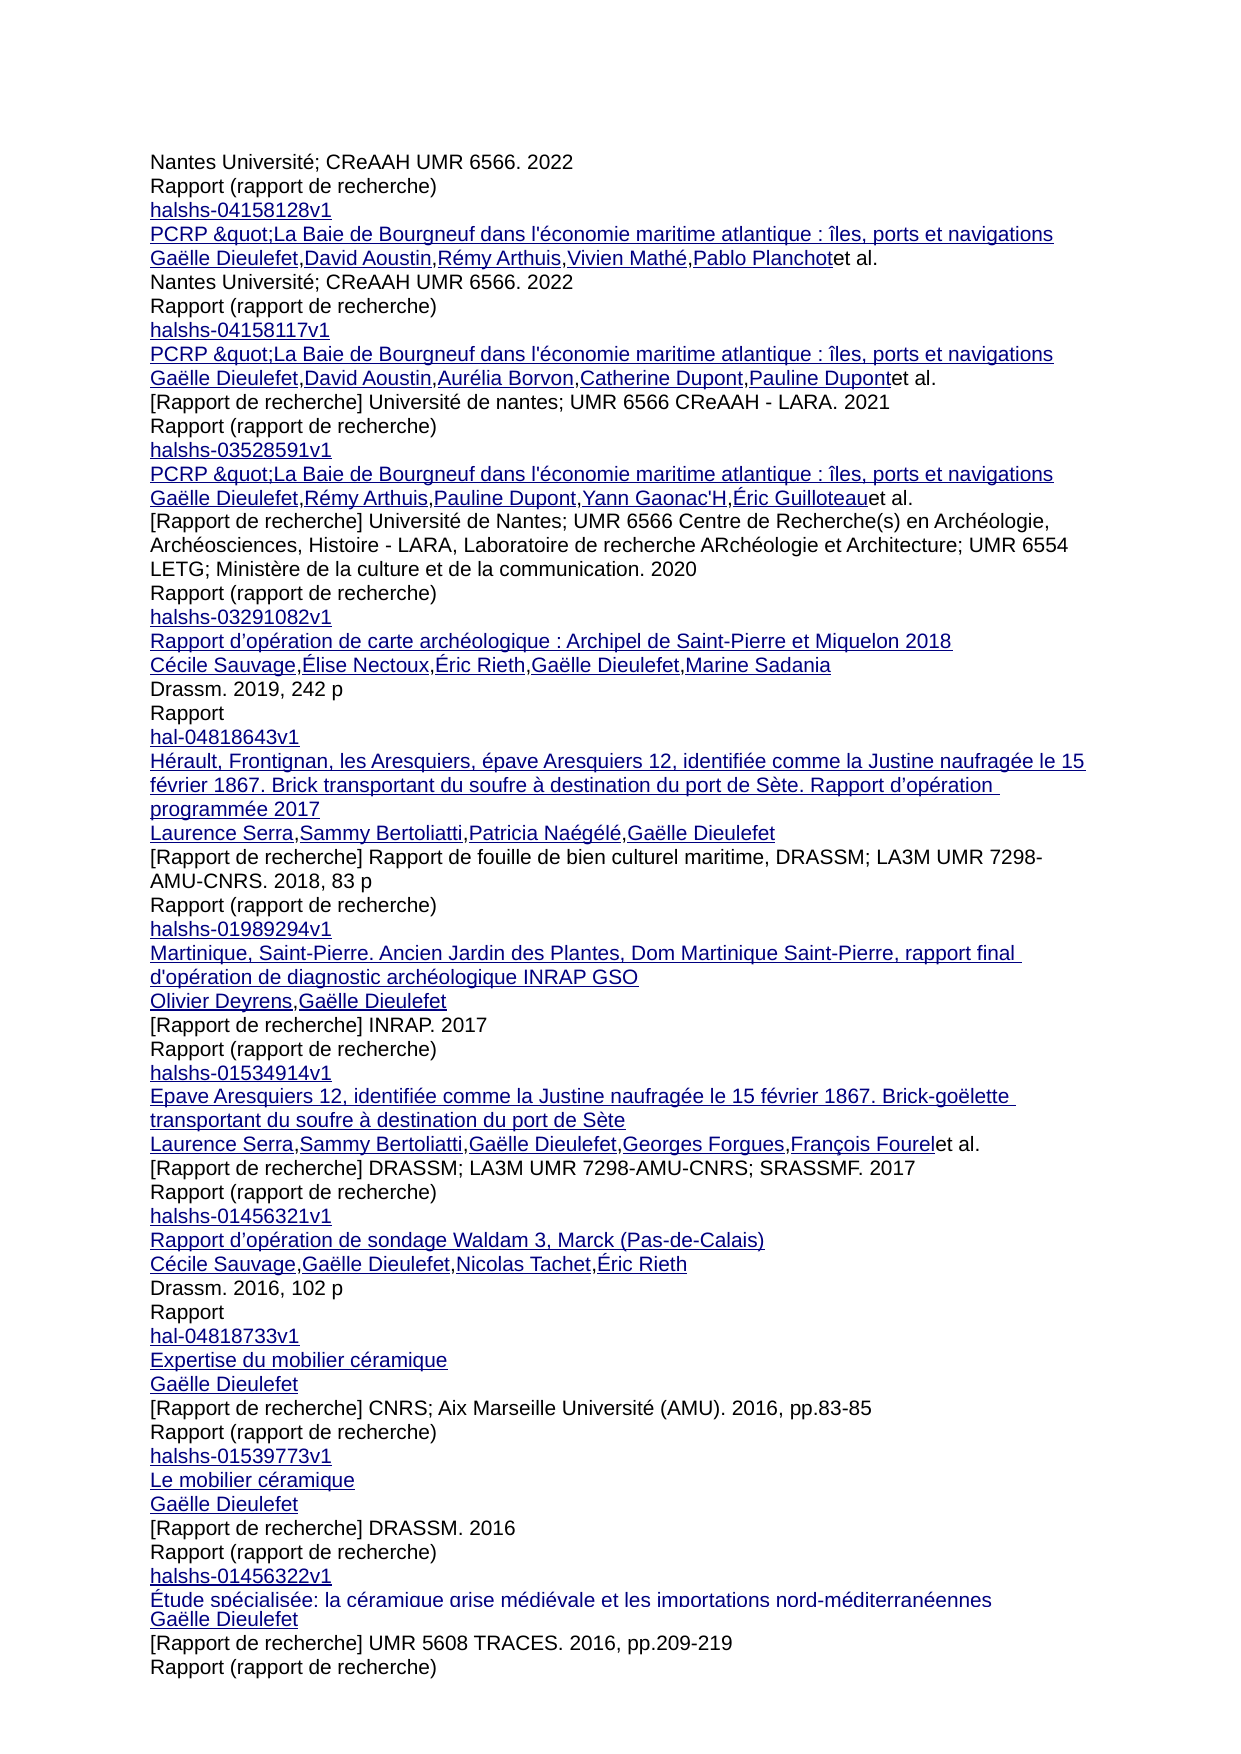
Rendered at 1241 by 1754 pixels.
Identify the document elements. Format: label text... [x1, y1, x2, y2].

table_cell Le mobilier céramique Gaëlle Dieulefet [Rapport de recherche] DRASSM. 2016 Rapport (rapport de recherche) halshs-01456322v1 [150, 1468, 1090, 1587]
table_cell Rapport d’opération de sondage Waldam 3, Marck (Pas-de-Calais) Cécile Sauvage,Gaëlle Dieulefet,Nicolas Tachet,Éric Rieth Drassm. 2016, 102 p Rapport hal-04818733v1 [150, 1228, 1090, 1348]
table_cell Rapport d’opération de carte archéologique : Archipel de Saint-Pierre et Miquelon 2018 Cécile Sauvage,Élise Nectoux,Éric Rieth,Gaëlle Dieulefet,Marine Sadania Drassm. 2019, 242 p Rapport hal-04818643v1 [150, 629, 1090, 749]
table_cell PCRP &quot;La Baie de Bourgneuf dans l'économie maritime atlantique : îles, ports et navigations Gaëlle Dieulefet,David Aoustin,Aurélia Borvon,Catherine Dupont,Pauline Dupontet al. [Rapport de recherche] Université de nantes; UMR 6566 CReAAH - LARA. 2021 Rapport (rapport de recherche) halshs-03528591v1 [150, 342, 1090, 461]
table_cell Hérault, Frontignan, les Aresquiers, épave Aresquiers 12, identifiée comme la Justine naufragée le 15 février 1867. Brick transportant du soufre à destination du port de Sète. Rapport d’opération programmée 2017 Laurence Serra,Sammy Bertoliatti,Patricia Naégélé,Gaëlle Dieulefet [Rapport de recherche] Rapport de fouille de bien culturel maritime, DRASSM; LA3M UMR 7298-AMU-CNRS. 2018, 83 p Rapport (rapport de recherche) halshs-01989294v1 [150, 749, 1090, 941]
table_cell IBCM Anse Rouge, Noirmoutier (85) Gaëlle Dieulefet,Aurélia Borvon,Yann Gaonac'H,Félix Gomez,Yves Gruetet al. Nantes Université; CReAAH UMR 6566. 2022 Rapport (rapport de recherche) halshs-04158128v1 [150, 150, 1090, 222]
table_cell Martinique, Saint-Pierre. Ancien Jardin des Plantes, Dom Martinique Saint-Pierre, rapport final d'opération de diagnostic archéologique INRAP GSO Olivier Deyrens,Gaëlle Dieulefet [Rapport de recherche] INRAP. 2017 Rapport (rapport de recherche) halshs-01534914v1 [150, 941, 1090, 1084]
table_cell Epave Aresquiers 12, identifiée comme la Justine naufragée le 15 février 1867. Brick-goëlette transportant du soufre à destination du port de Sète Laurence Serra,Sammy Bertoliatti,Gaëlle Dieulefet,Georges Forgues,François Fourelet al. [Rapport de recherche] DRASSM; LA3M UMR 7298-AMU-CNRS; SRASSMF. 2017 Rapport (rapport de recherche) halshs-01456321v1 [150, 1084, 1090, 1228]
table_cell PCRP &quot;La Baie de Bourgneuf dans l'économie maritime atlantique : îles, ports et navigations Gaëlle Dieulefet,Rémy Arthuis,Pauline Dupont,Yann Gaonac'H,Éric Guilloteauet al. [Rapport de recherche] Université de Nantes; UMR 6566 Centre de Recherche(s) en Archéologie, Archéosciences, Histoire - LARA, Laboratoire de recherche ARchéologie et Architecture; UMR 6554 LETG; Ministère de la culture et de la communication. 2020 Rapport (rapport de recherche) halshs-03291082v1 [150, 461, 1090, 629]
table_cell PCRP &quot;La Baie de Bourgneuf dans l'économie maritime atlantique : îles, ports et navigations Gaëlle Dieulefet,David Aoustin,Rémy Arthuis,Vivien Mathé,Pablo Planchotet al. Nantes Université; CReAAH UMR 6566. 2022 Rapport (rapport de recherche) halshs-04158117v1 [150, 222, 1090, 342]
table_cell Étude spécialisée: la céramique grise médiévale et les importations nord-méditerranéennes Gaëlle Dieulefet [Rapport de recherche] UMR 5608 TRACES. 2016, pp.209-219 Rapport (rapport de recherche) [150, 1588, 1090, 1679]
table_cell Expertise du mobilier céramique Gaëlle Dieulefet [Rapport de recherche] CNRS; Aix Marseille Université (AMU). 2016, pp.83-85 Rapport (rapport de recherche) halshs-01539773v1 [150, 1348, 1090, 1468]
